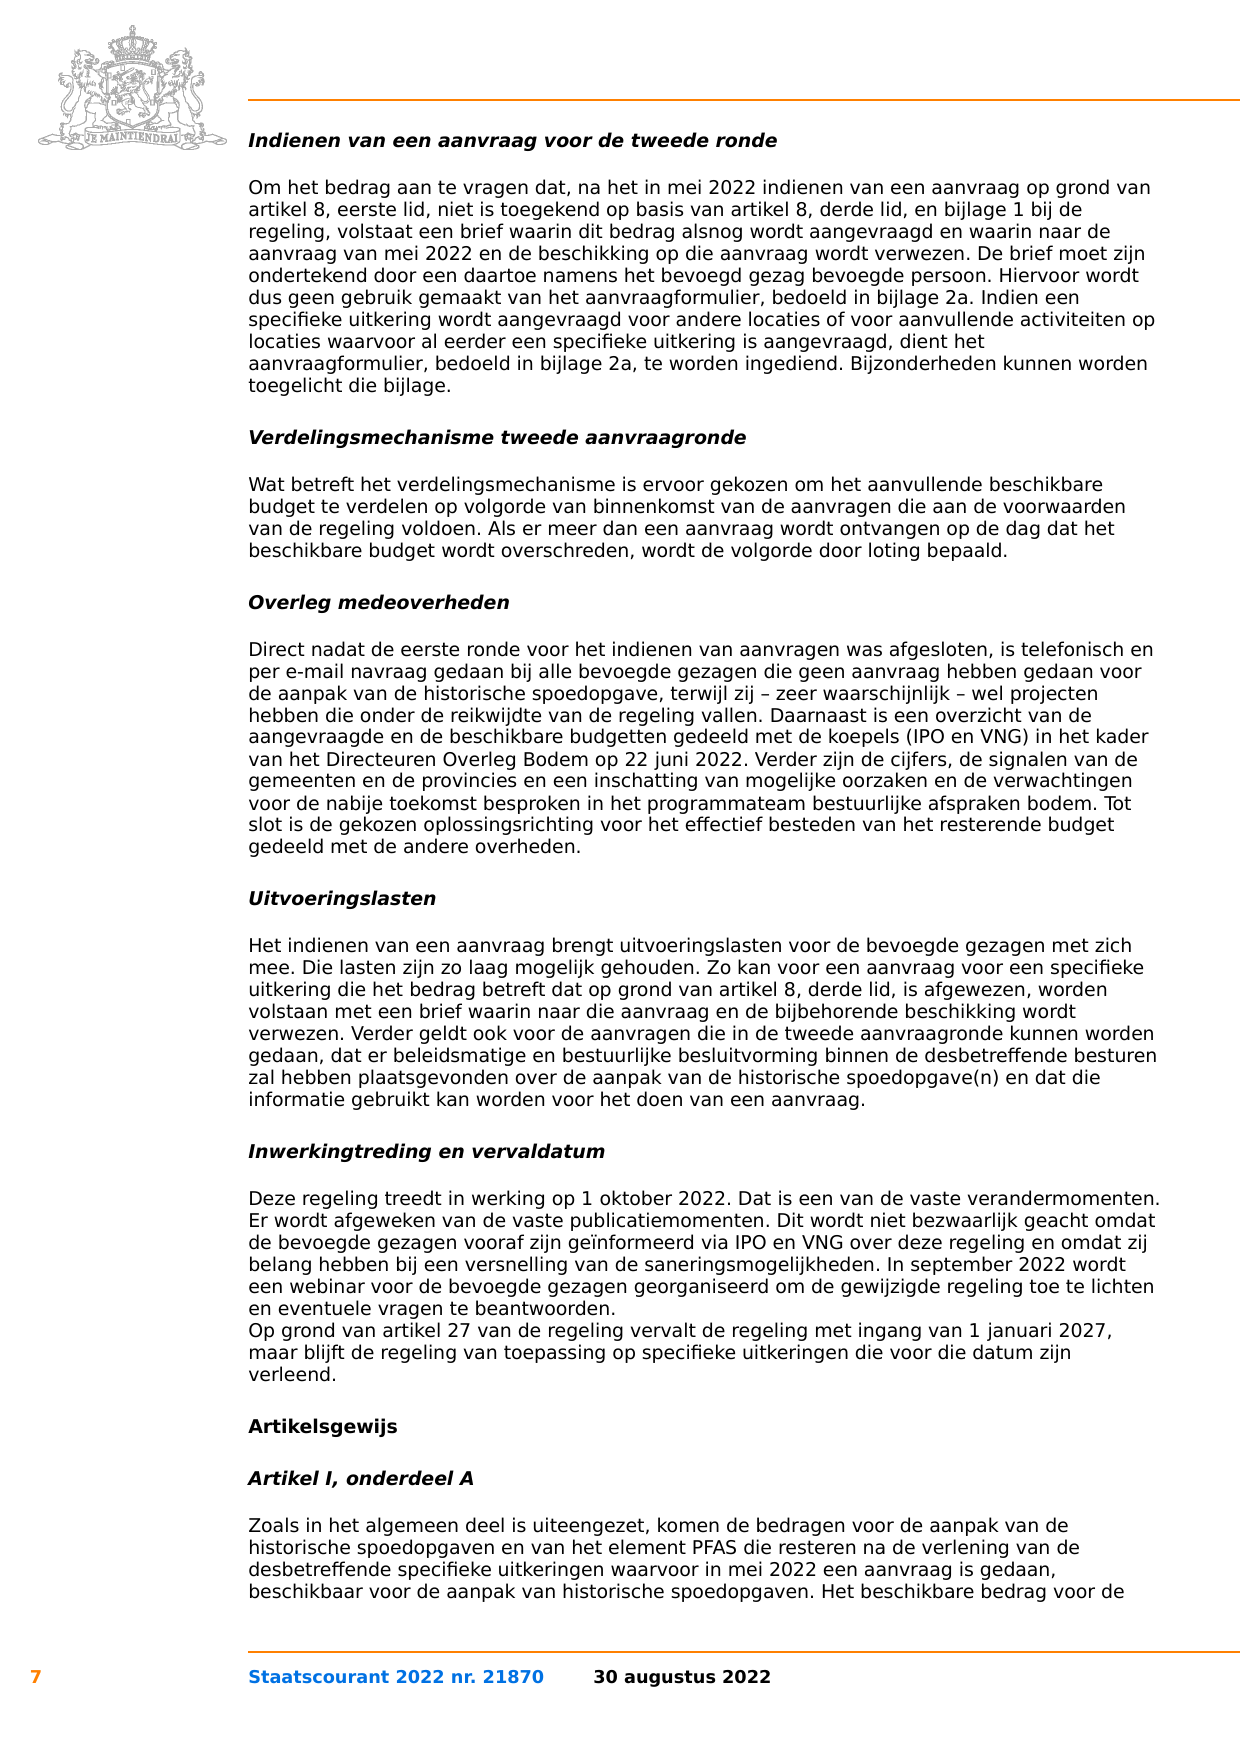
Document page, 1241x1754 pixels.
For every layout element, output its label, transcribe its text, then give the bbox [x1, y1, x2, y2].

subtitle Artikelsgewijs [248, 1416, 1163, 1438]
subtitle Inwerkingtreding en vervaldatum [248, 1141, 1163, 1163]
subtitle Indienen van een aanvraag voor de tweede ronde [248, 130, 1163, 152]
text Om het bedrag aan te vragen dat, na het in mei 2022 indienen van een aanvraag op grond van artikel 8, eerste lid, niet is toegekend op basis van artikel 8, derde lid, en bijlage 1 bij de regeling, volstaat een brief waarin dit bedrag alsnog wordt aangevraagd en waarin naar de aanvraag van mei 2022 en de beschikking op die aanvraag wordt verwezen. De brief moet zijn ondertekend door een daartoe namens het bevoegd gezag bevoegde persoon. Hiervoor wordt dus geen gebruik gemaakt van het aanvraagformulier, bedoeld in bijlage 2a. Indien een specifieke uitkering wordt aangevraagd voor andere locaties of voor aanvullende activiteiten op locaties waarvoor al eerder een specifieke uitkering is aangevraagd, dient het aanvraagformulier, bedoeld in bijlage 2a, te worden ingediend. Bijzonderheden kunnen worden toegelicht die bijlage. [248, 177, 1163, 397]
text Zoals in het algemeen deel is uiteengezet, komen de bedragen voor de aanpak van de historische spoedopgaven en van het element PFAS die resteren na de verlening van de desbetreffende specifieke uitkeringen waarvoor in mei 2022 een aanvraag is gedaan, beschikbaar voor de aanpak van historische spoedopgaven. Het beschikbare bedrag voor de [248, 1515, 1163, 1603]
subtitle Uitvoeringslasten [248, 888, 1163, 910]
text Op grond van artikel 27 van de regeling vervalt de regeling met ingang van 1 januari 2027, maar blijft de regeling van toepassing op specifieke uitkeringen die voor die datum zijn verleend. [248, 1320, 1163, 1386]
text Direct nadat de eerste ronde voor het indienen van aanvragen was afgesloten, is telefonisch en per e-mail navraag gedaan bij alle bevoegde gezagen die geen aanvraag hebben gedaan voor de aanpak van de historische spoedopgave, terwijl zij – zeer waarschijnlijk – wel projecten hebben die onder de reikwijdte van de regeling vallen. Daarnaast is een overzicht van de aangevraagde en de beschikbare budgetten gedeeld met de koepels (IPO en VNG) in het kader van het Directeuren Overleg Bodem op 22 juni 2022. Verder zijn de cijfers, de signalen van de gemeenten en de provincies en een inschatting van mogelijke oorzaken en de verwachtingen voor de nabije toekomst besproken in het programmateam bestuurlijke afspraken bodem. Tot slot is de gekozen oplossingsrichting voor het effectief besteden van het resterende budget gedeeld met de andere overheden. [248, 638, 1163, 858]
subtitle Verdelingsmechanisme tweede aanvraagronde [248, 427, 1163, 449]
subtitle Artikel I, onderdeel A [248, 1468, 1163, 1490]
text Wat betreft het verdelingsmechanisme is ervoor gekozen om het aanvullende beschikbare budget te verdelen op volgorde van binnenkomst van de aanvragen die aan de voorwaarden van de regeling voldoen. Als er meer dan een aanvraag wordt ontvangen op de dag dat het beschikbare budget wordt overschreden, wordt de volgorde door loting bepaald. [248, 474, 1163, 562]
picture [38, 25, 227, 150]
text Het indienen van een aanvraag brengt uitvoeringslasten voor de bevoegde gezagen met zich mee. Die lasten zijn zo laag mogelijk gehouden. Zo kan voor een aanvraag voor een specifieke uitkering die het bedrag betreft dat op grond van artikel 8, derde lid, is afgewezen, worden volstaan met een brief waarin naar die aanvraag en de bijbehorende beschikking wordt verwezen. Verder geldt ook voor de aanvragen die in de tweede aanvraagronde kunnen worden gedaan, dat er beleidsmatige en bestuurlijke besluitvorming binnen de desbetreffende besturen zal hebben plaatsgevonden over de aanpak van de historische spoedopgave(n) en dat die informatie gebruikt kan worden voor het doen van een aanvraag. [248, 935, 1163, 1111]
text Deze regeling treedt in werking op 1 oktober 2022. Dat is een van de vaste verandermomenten. Er wordt afgeweken van de vaste publicatiemomenten. Dit wordt niet bezwaarlijk geacht omdat de bevoegde gezagen vooraf zijn geïnformeerd via IPO en VNG over deze regeling en omdat zij belang hebben bij een versnelling van de saneringsmogelijkheden. In september 2022 wordt een webinar voor de bevoegde gezagen georganiseerd om de gewijzigde regeling toe te lichten en eventuele vragen te beantwoorden. [248, 1188, 1163, 1320]
subtitle Overleg medeoverheden [248, 592, 1163, 613]
